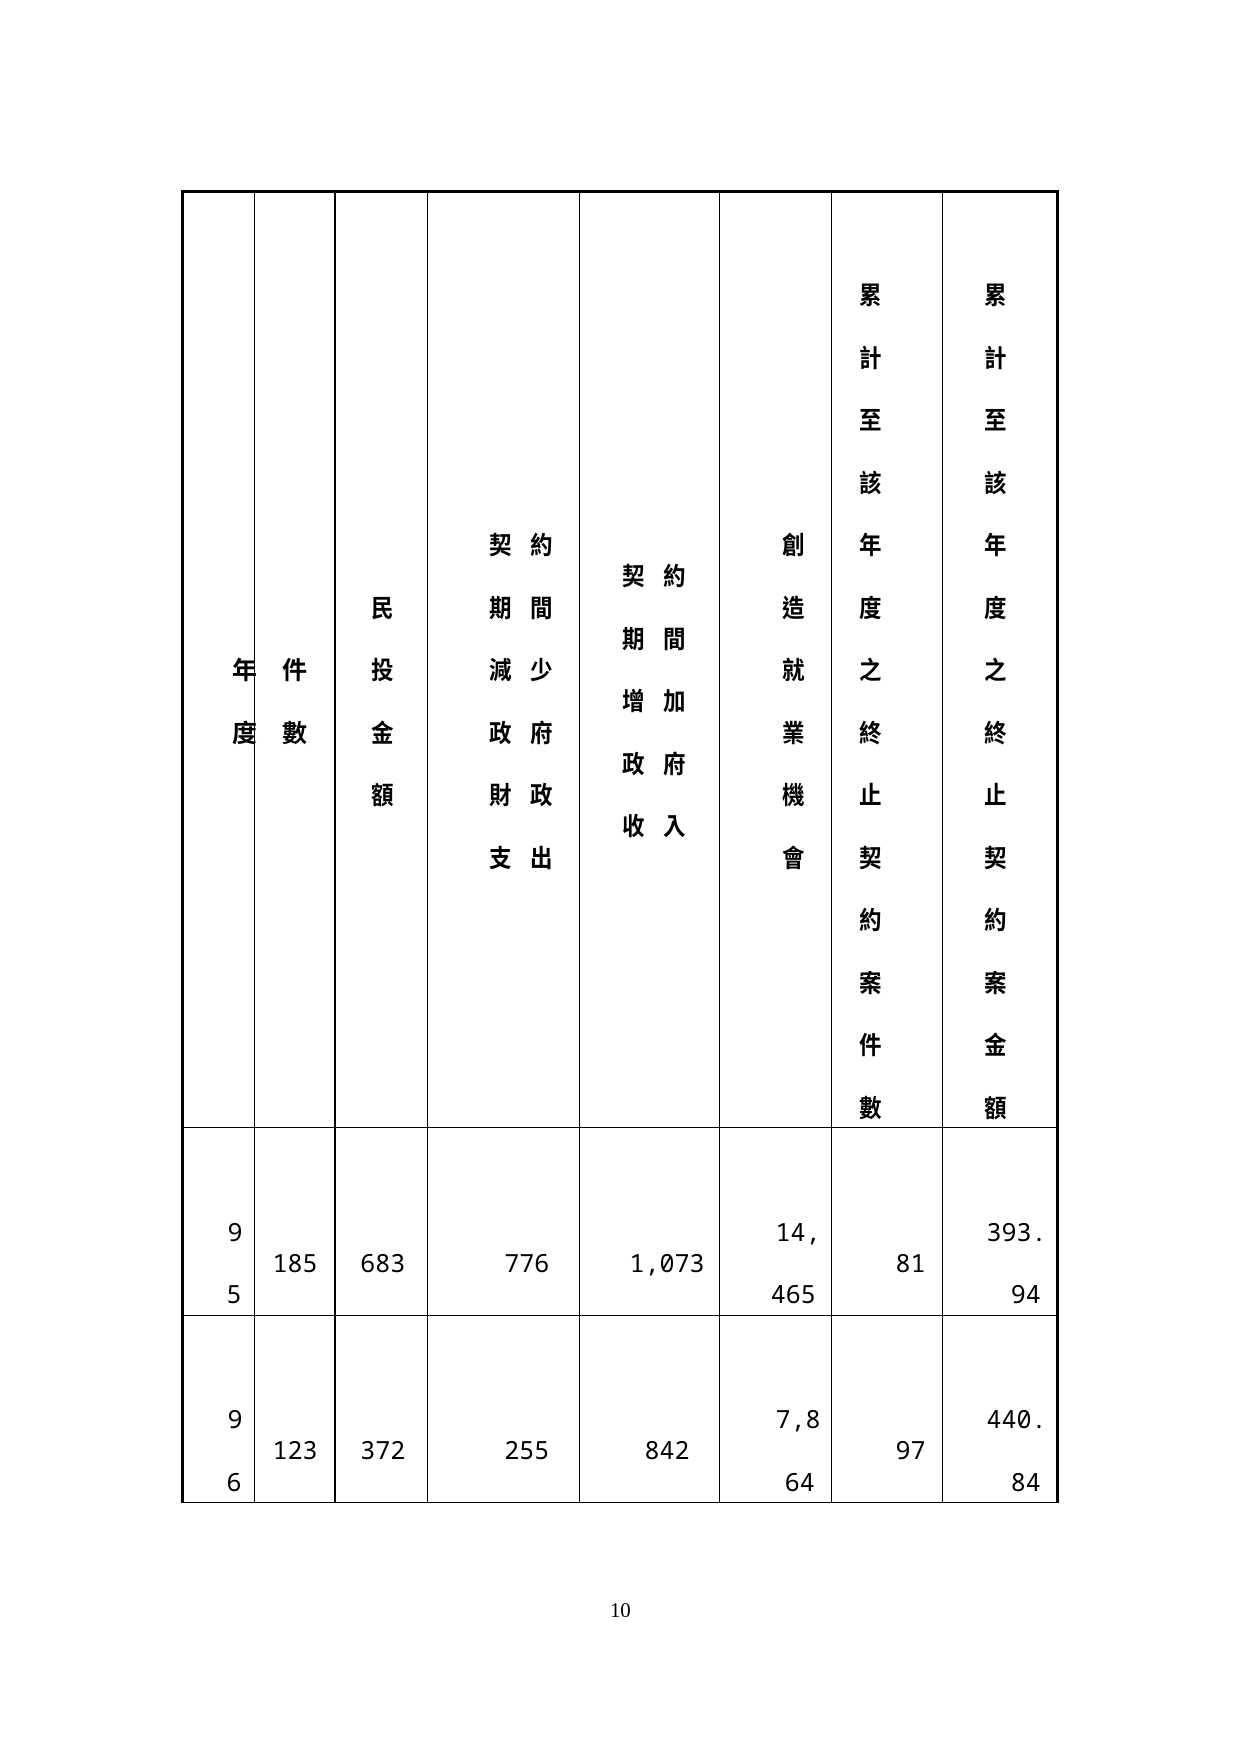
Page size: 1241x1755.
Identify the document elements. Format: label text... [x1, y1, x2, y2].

table_header 民投金額 [336, 193, 427, 1127]
table_cell 81 [832, 1128, 942, 1314]
table_cell 185 [255, 1128, 334, 1314]
table_header 契約期間增加政府收入 [580, 193, 719, 1127]
table_header 累計至該年度之終止契約案件數 [832, 193, 942, 1127]
table_cell 393.94 [943, 1128, 1056, 1314]
table_cell 123 [255, 1316, 334, 1502]
table_cell 842 [580, 1316, 719, 1502]
table_cell 7,864 [720, 1316, 831, 1502]
table_cell 776 [428, 1128, 579, 1314]
table_cell 14,465 [720, 1128, 831, 1314]
table_cell 1,073 [580, 1128, 719, 1314]
table_cell 96 [184, 1316, 254, 1502]
table_header 契約期間減少政府財政支出 [428, 193, 579, 1127]
table_header 年度 [184, 193, 254, 1127]
table_cell 372 [336, 1316, 427, 1502]
table_header 累計至該年度之終止契約案金額 [943, 193, 1056, 1127]
table_cell 97 [832, 1316, 942, 1502]
table_cell 95 [184, 1128, 254, 1314]
table_cell 683 [336, 1128, 427, 1314]
table_header 創造就業機會 [720, 193, 831, 1127]
table_header 件數 [255, 193, 334, 1127]
table_cell 255 [428, 1316, 579, 1502]
table_cell 440.84 [943, 1316, 1056, 1502]
